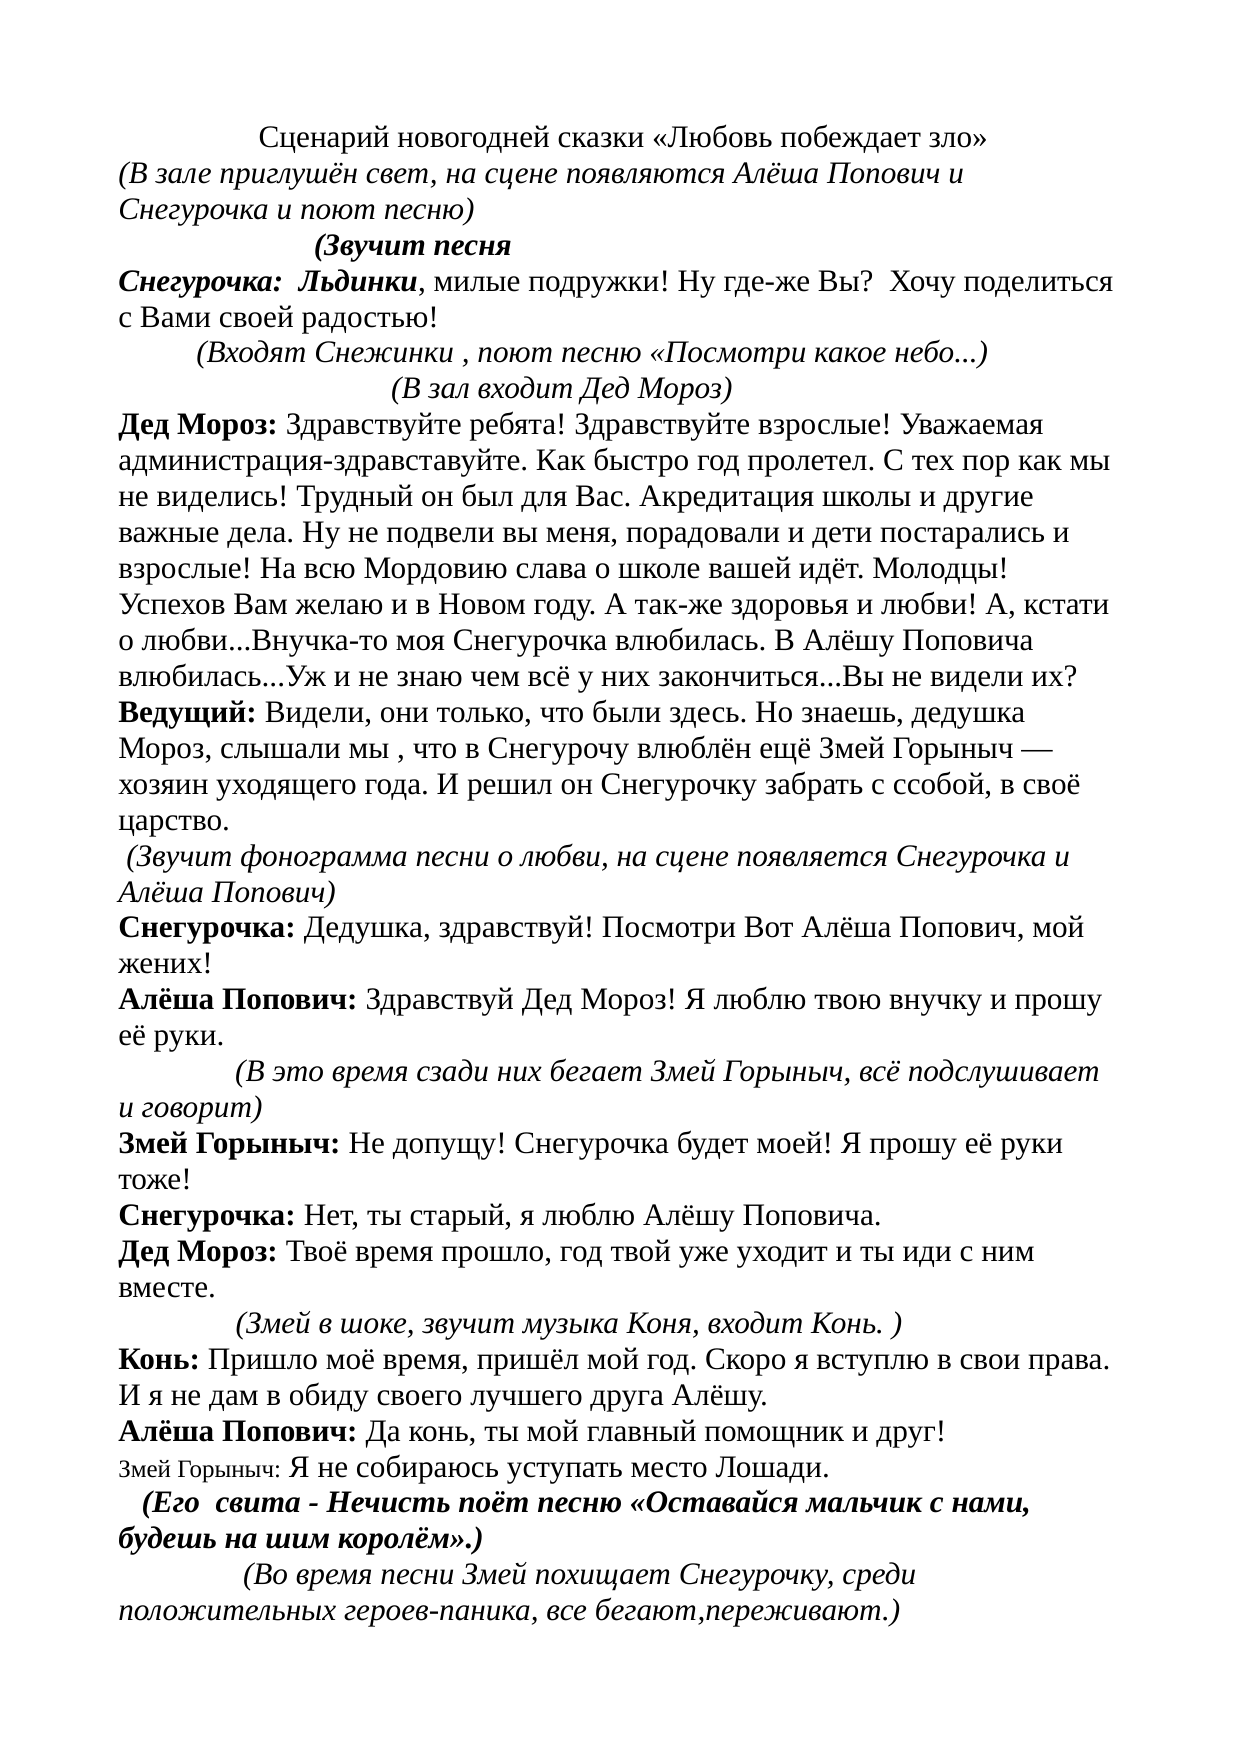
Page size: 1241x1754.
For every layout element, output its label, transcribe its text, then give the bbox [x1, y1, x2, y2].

text (Звучит песня [118, 226, 1122, 262]
text Дед Мороз: Твоё время прошло, год твой уже уходит и ты иди с ним вместе. [118, 1232, 1122, 1304]
text (Его свита - Нечисть поёт песню «Оставайся мальчик с нами, будешь на шим королём».) [118, 1484, 1122, 1556]
text Дед Мороз: Здравствуйте ребята! Здравствуйте взрослые! Уважаемая администрация-здравставуйте. Как быстро год пролетел. С тех пор как мы не виделись! Трудный он был для Вас. Акредитация школы и другие важные дела. Ну не подвели вы меня, порадовали и дети постарались и взрослые! На всю Мордовию слава о школе вашей идёт. Молодцы! Успехов Вам желаю и в Новом году. А так-же здоровья и любви! А, кстати о любви...Внучка-то моя Снегурочка влюбилась. В Алёшу Поповича влюбилась...Уж и не знаю чем всё у них закончиться...Вы не видели их? [118, 406, 1122, 693]
text Алёша Попович: Здравствуй Дед Мороз! Я люблю твою внучку и прошу её руки. [118, 981, 1122, 1052]
text Конь: Пришло моё время, пришёл мой год. Скоро я вступлю в свои права. [118, 1340, 1122, 1376]
text (В зале приглушён свет, на сцене появляются Алёша Попович и Снегурочка и поют песню) [118, 154, 1122, 226]
text (Змей в шоке, звучит музыка Коня, входит Конь. ) [118, 1304, 1122, 1340]
text И я не дам в обиду своего лучшего друга Алёшу. [118, 1376, 1122, 1412]
text Снегурочка: Нет, ты старый, я люблю Алёшу Поповича. [118, 1196, 1122, 1232]
text (В это время сзади них бегает Змей Горыныч, всё подслушивает и говорит) [118, 1052, 1122, 1124]
text Алёша Попович: Да конь, ты мой главный помощник и друг! [118, 1412, 1122, 1448]
text Снегурочка: Льдинки, милые подружки! Ну где-же Вы? Хочу поделиться с Вами своей радостью! [118, 262, 1122, 334]
text (Во время песни Змей похищает Снегурочку, среди положительных героев-паника, все бегают,переживают.) [118, 1556, 1122, 1627]
text Ведущий: Видели, они только, что были здесь. Но знаешь, дедушка Мороз, слышали мы , что в Снегурочу влюблён ещё Змей Горыныч — хозяин уходящего года. И решил он Снегурочку забрать с ссобой, в своё царство. [118, 693, 1122, 837]
text (Входят Снежинки , поют песню «Посмотри какое небо...) [118, 334, 1122, 370]
text Снегурочка: Дедушка, здравствуй! Посмотри Вот Алёша Попович, мой жених! [118, 909, 1122, 981]
text Змей Горыныч: Не допущу! Снегурочка будет моей! Я прошу её руки тоже! [118, 1124, 1122, 1196]
text (Звучит фонограмма песни о любви, на сцене появляется Снегурочка и Алёша Попович) [118, 837, 1122, 909]
text Сценарий новогодней сказки «Любовь побеждает зло» [118, 118, 1122, 154]
text Змей Горыныч: Я не собираюсь уступать место Лошади. [118, 1448, 1122, 1484]
text (В зал входит Дед Мороз) [118, 370, 1122, 406]
